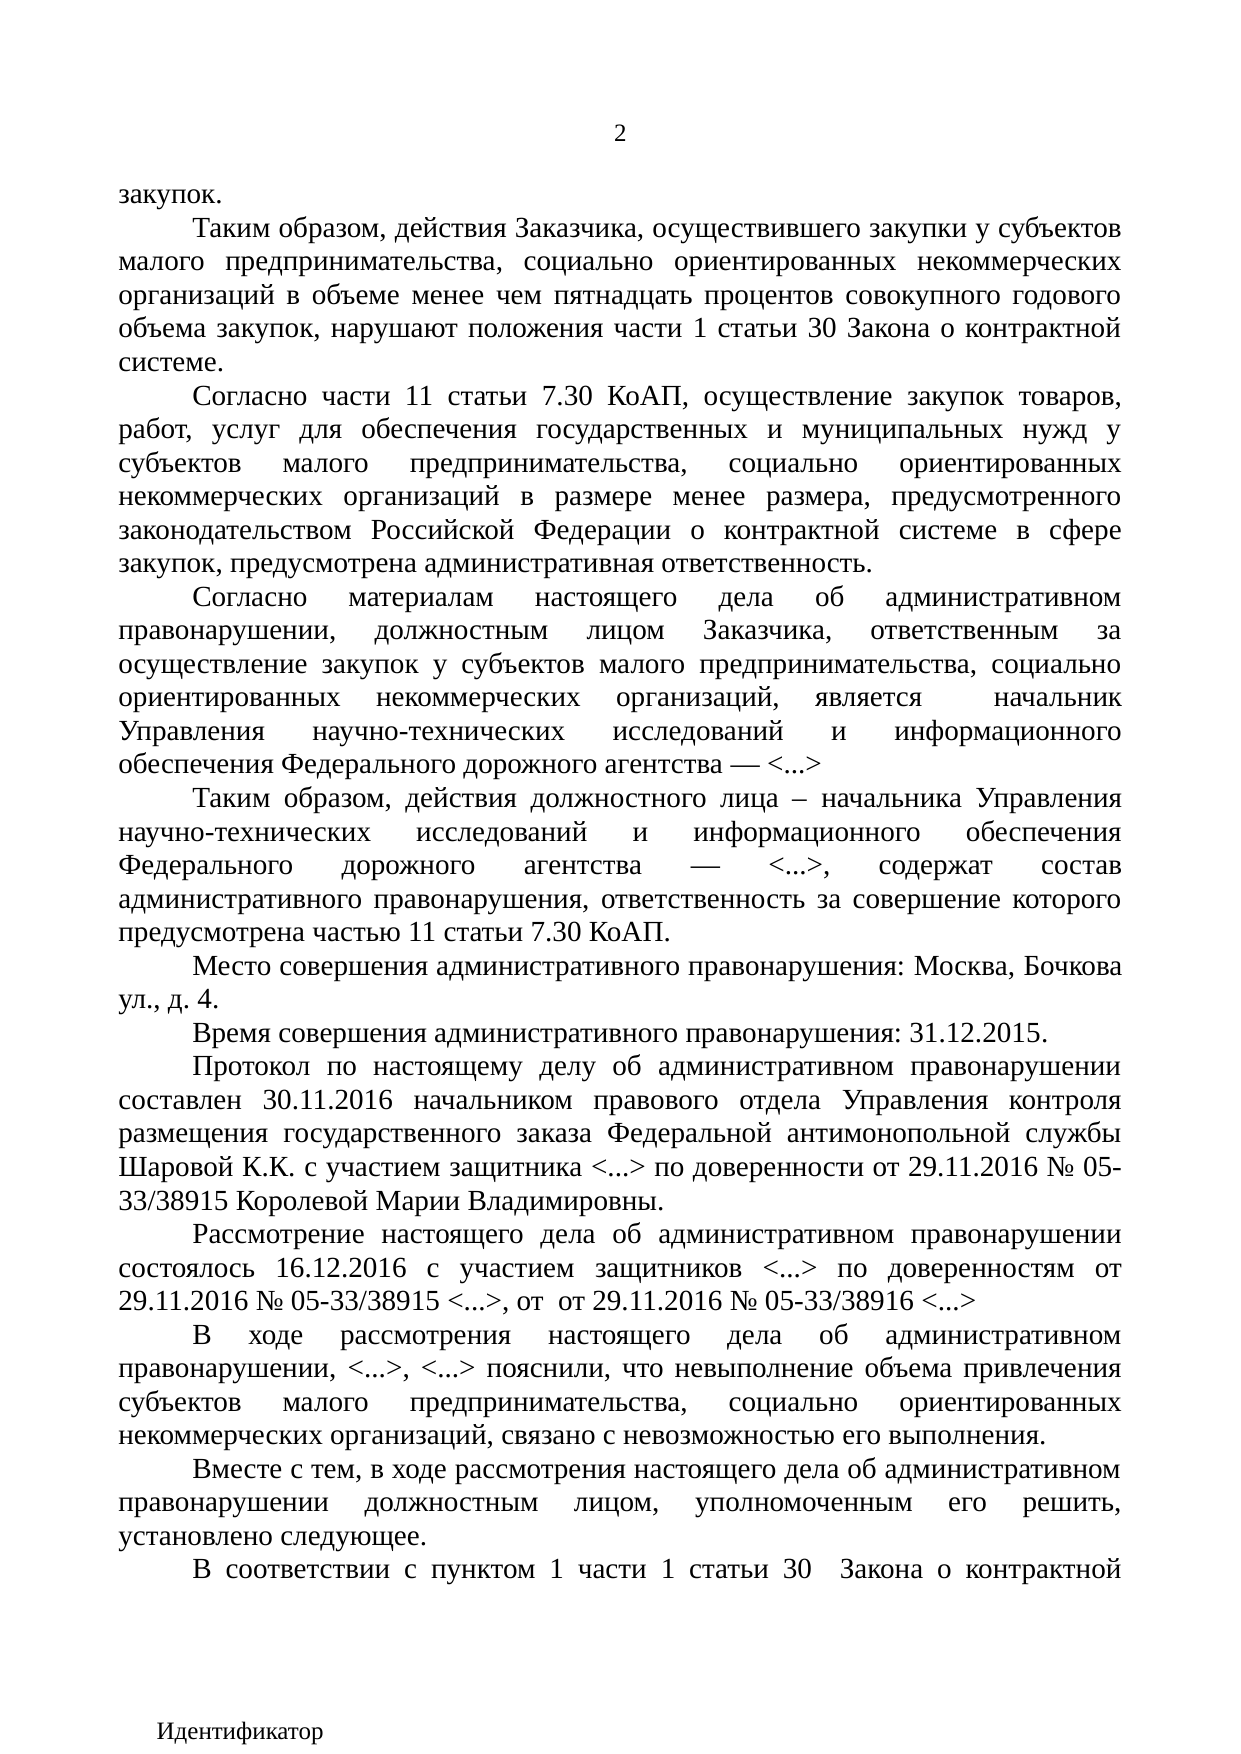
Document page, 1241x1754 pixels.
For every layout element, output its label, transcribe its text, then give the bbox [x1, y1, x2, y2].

text Таким образом, действия должностного лица – начальника Управления научно-технических исследований и информационного обеспечения Федерального дорожного агентства — <...>, содержат состав административного правонарушения, ответственность за совершение которого предусмотрена частью 11 статьи 7.30 КоАП. [118, 780, 1122, 948]
text В ходе рассмотрения настоящего дела об административном правонарушении, <...>, <...> пояснили, что невыполнение объема привлечения субъектов малого предпринимательства, социально ориентированных некоммерческих организаций, связано с невозможностью его выполнения. [118, 1317, 1122, 1451]
text Протокол по настоящему делу об административном правонарушении составлен 30.11.2016 начальником правового отдела Управления контроля размещения государственного заказа Федеральной антимонопольной службы Шаровой К.К. с участием защитника <...> по доверенности от 29.11.2016 № 05-33/38915 Королевой Марии Владимировны. [118, 1048, 1122, 1216]
text Время совершения административного правонарушения: 31.12.2015. [118, 1015, 1122, 1048]
text Рассмотрение настоящего дела об административном правонарушении состоялось 16.12.2016 с участием защитников <...> по доверенностям от 29.11.2016 № 05-33/38915 <...>, от от 29.11.2016 № 05-33/38916 <...> [118, 1216, 1122, 1317]
text Вместе с тем, в ходе рассмотрения настоящего дела об административном правонарушении должностным лицом, уполномоченным его решить, установлено следующее. [118, 1451, 1122, 1552]
text Таким образом, действия Заказчика, осуществившего закупки у субъектов малого предпринимательства, социально ориентированных некоммерческих организаций в объеме менее чем пятнадцать процентов совокупного годового объема закупок, нарушают положения части 1 статьи 30 Закона о контрактной системе. [118, 210, 1122, 378]
text закупок. [118, 176, 1122, 210]
text В соответствии с пунктом 1 части 1 статьи 30 Закона о контрактной [118, 1552, 1122, 1585]
text Согласно материалам настоящего дела об административном правонарушении, должностным лицом Заказчика, ответственным за осуществление закупок у субъектов малого предпринимательства, социально ориентированных некоммерческих организаций, является начальник Управления научно-технических исследований и информационного обеспечения Федерального дорожного агентства — <...> [118, 579, 1122, 780]
text Согласно части 11 статьи 7.30 КоАП, осуществление закупок товаров, работ, услуг для обеспечения государственных и муниципальных нужд у субъектов малого предпринимательства, социально ориентированных некоммерческих организаций в размере менее размера, предусмотренного законодательством Российской Федерации о контрактной системе в сфере закупок, предусмотрена административная ответственность. [118, 378, 1122, 579]
text Место совершения административного правонарушения: Москва, Бочкова ул., д. 4. [118, 948, 1122, 1015]
